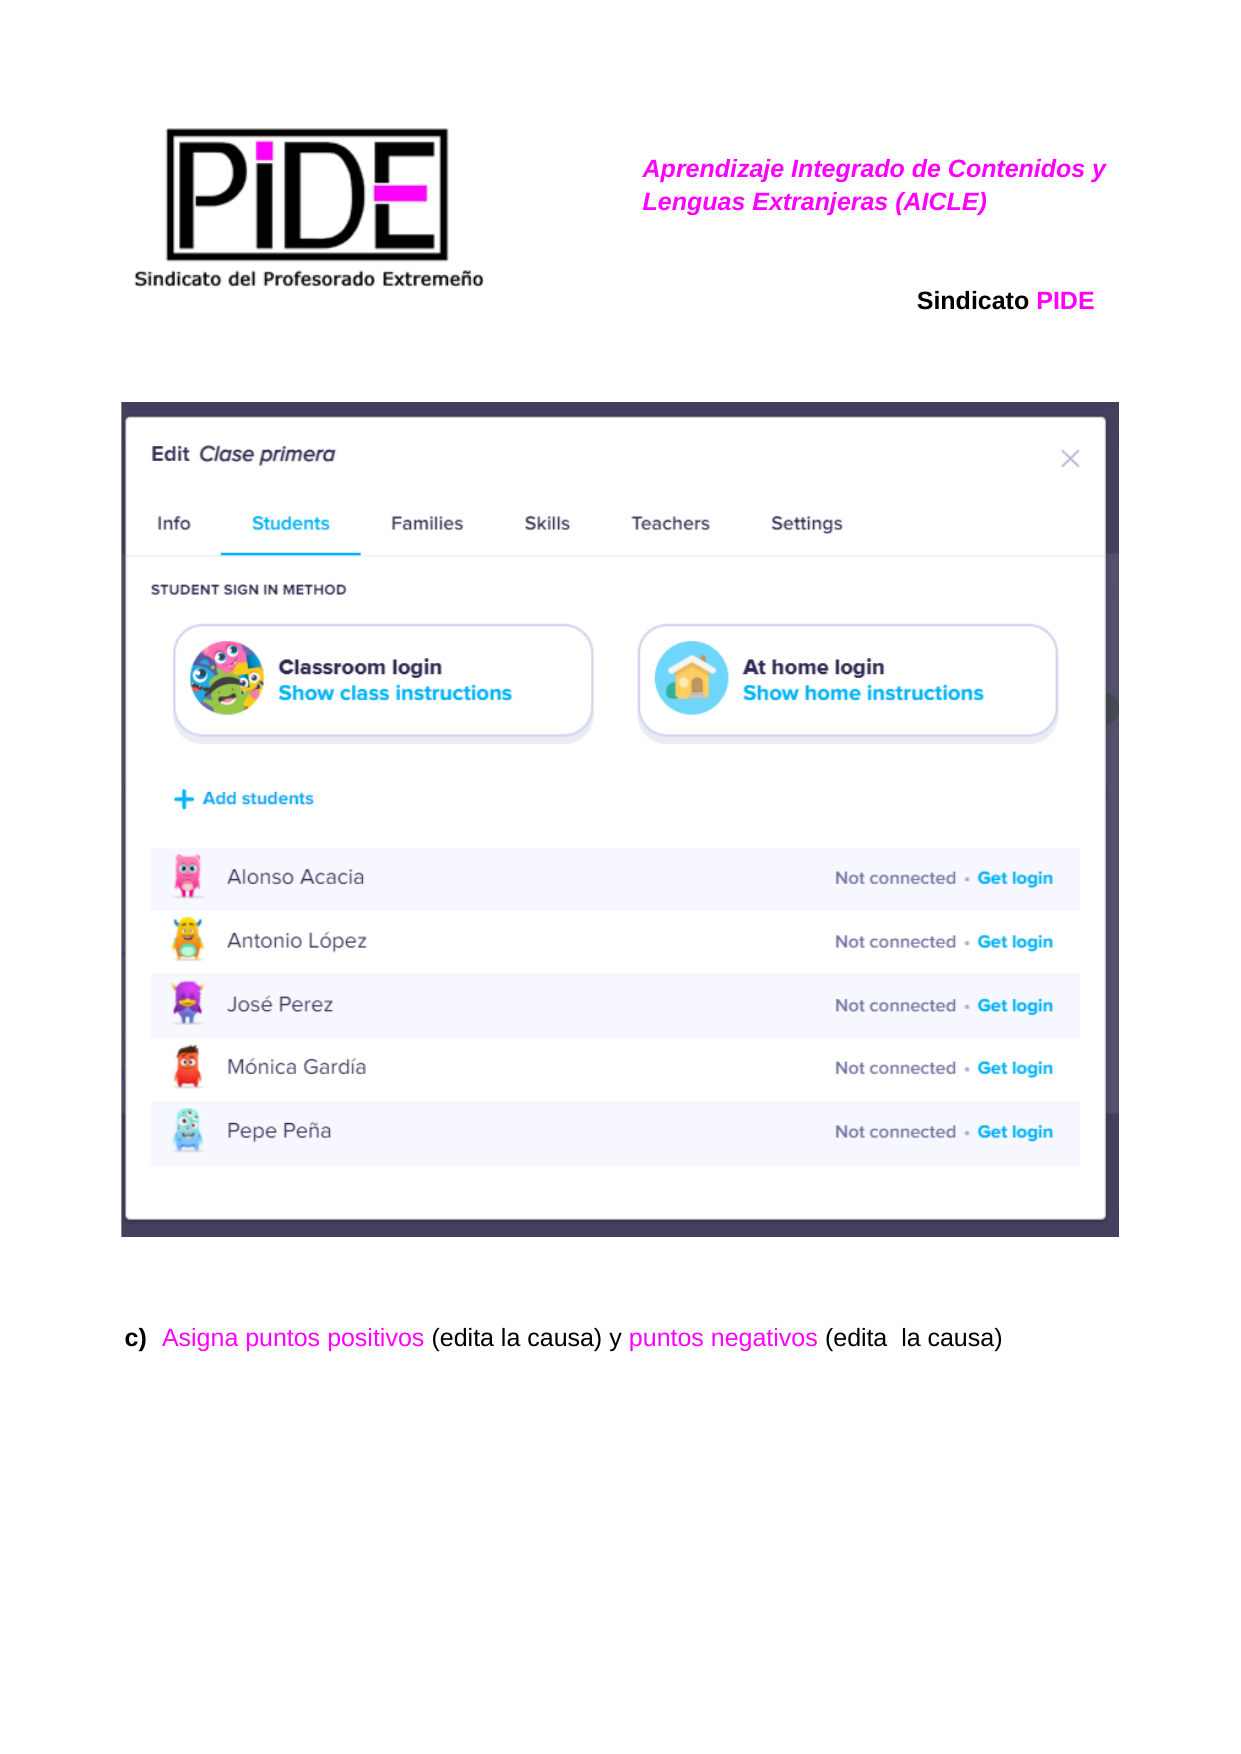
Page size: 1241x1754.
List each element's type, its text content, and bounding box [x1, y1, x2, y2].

list Asigna puntos positivos (edita la causa) y puntos negativos (edita la causa) [124, 1323, 1122, 1352]
